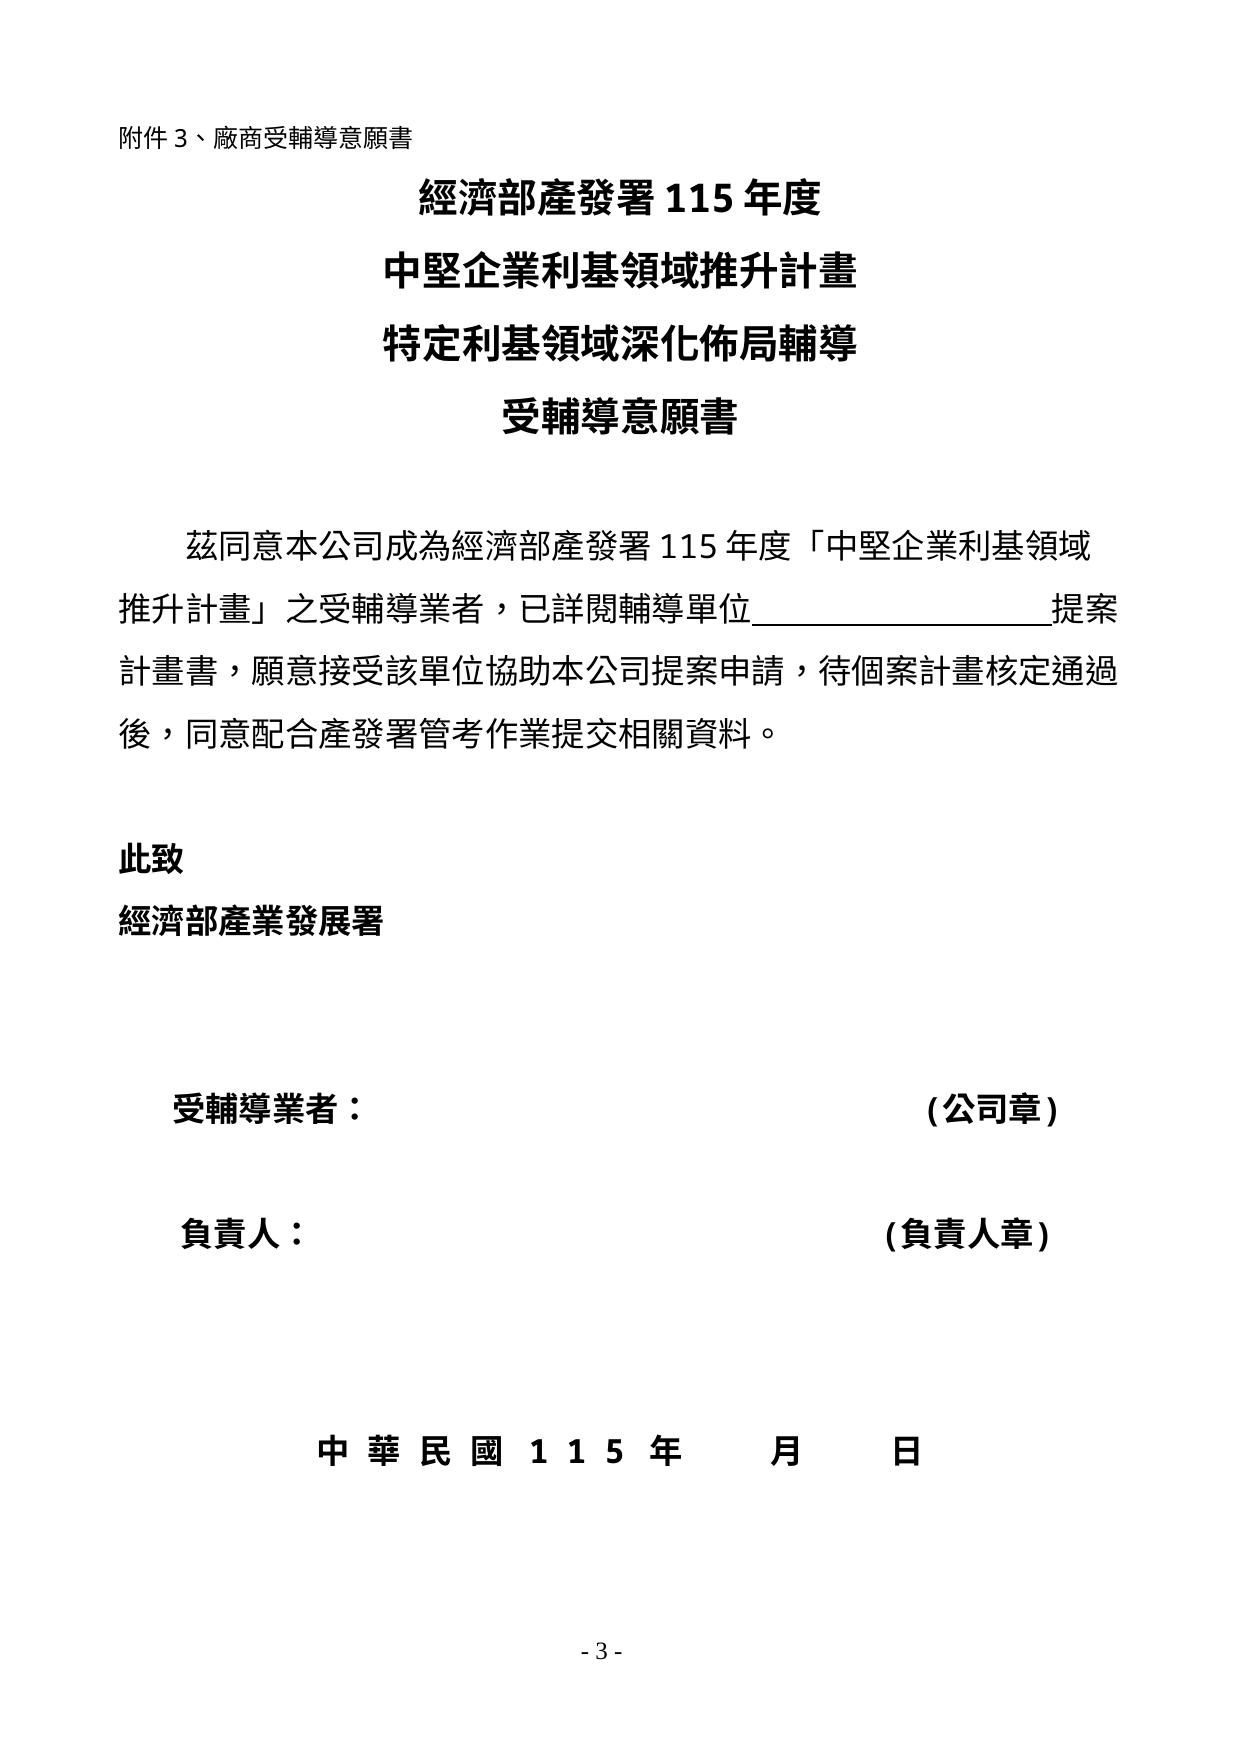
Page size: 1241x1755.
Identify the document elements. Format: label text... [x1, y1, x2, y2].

text 受輔導業者： (公司章) [118, 1071, 1116, 1133]
subtitle 附件3、廠商受輔導意願書 [118, 118, 1122, 154]
text 中華民國115年 月 日 [118, 1425, 1122, 1474]
text 中堅企業利基領域推升計畫 [118, 227, 1122, 300]
text 經濟部產業發展署 [118, 883, 1116, 946]
text 經濟部產發署115年度 [118, 154, 1122, 227]
text 此致 [118, 821, 1116, 883]
text 受輔導意願書 [118, 373, 1122, 446]
text 負責人： (負責人章) [118, 1196, 1116, 1258]
text 茲同意本公司成為經濟部產發署115年度「中堅企業利基領域推升計畫」之受輔導業者，已詳閱輔導單位 提案計畫書，願意接受該單位協助本公司提案申請，待個案計畫核定通過後，同意配合產發署管考作業提交相關資料。 [118, 508, 1122, 758]
text 特定利基領域深化佈局輔導 [118, 300, 1122, 373]
